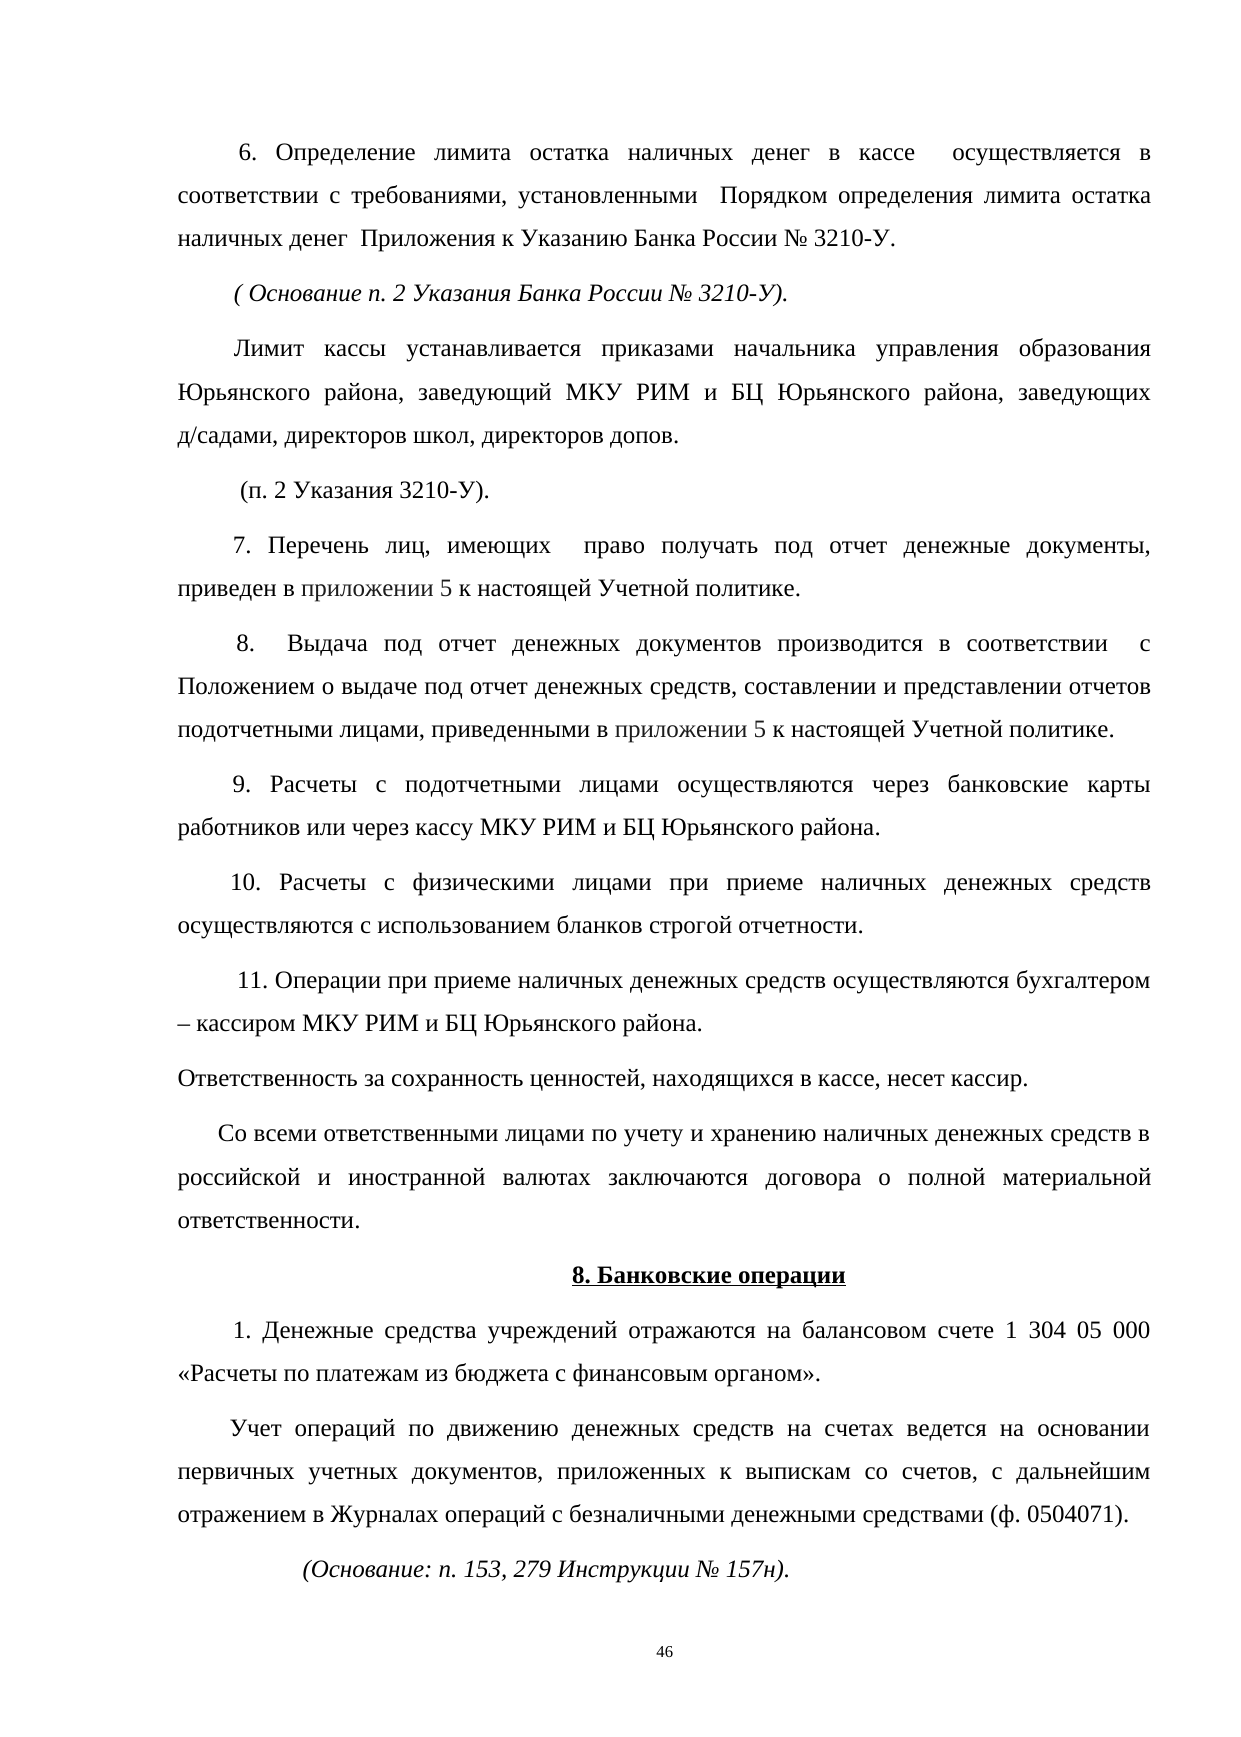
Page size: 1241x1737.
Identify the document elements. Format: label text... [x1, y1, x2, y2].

list Со всеми ответственными лицами по учету и хранению наличных денежных средств в российской и иностранной валютах заключаются договора о полной материальной ответственности. [177, 1118, 1152, 1233]
text Ответственность за сохранность ценностей, находящихся в кассе, несет кассир. [177, 1063, 1152, 1092]
text 9. Расчеты с подотчетными лицами осуществляются через банковские карты работников или через кассу МКУ РИМ и БЦ Юрьянского района. [177, 769, 1152, 841]
text 6. Определение лимита остатка наличных денег в кассе осуществляется в соответствии с требованиями, установленными Порядком определения лимита остатка наличных денег Приложения к Указанию Банка России № 3210-У. [177, 137, 1152, 252]
text 8. Выдача под отчет денежных документов производится в соответствии с Положением о выдаче под отчет денежных средств, составлении и представлении отчетов подотчетными лицами, приведенными в приложении 5 к настоящей Учетной политике. [177, 628, 1152, 743]
text ( Основание п. 2 Указания Банка России № 3210-У). [177, 278, 1152, 307]
text 11. Операции при приеме наличных денежных средств осуществляются бухгалтером – кассиром МКУ РИМ и БЦ Юрьянского района. [177, 965, 1152, 1037]
list 10. Расчеты с физическими лицами при приеме наличных денежных средств осуществляются с использованием бланков строгой отчетности. [177, 867, 1152, 939]
text 8. Банковские операции [266, 1260, 1152, 1288]
text (п. 2 Указания 3210-У). [177, 475, 1152, 503]
list (Основание: п. 153, 279 Инструкции № 157н). [252, 1554, 1152, 1583]
list Учет операций по движению денежных средств на счетах ведется на основании первичных учетных документов, приложенных к выпискам со счетов, с дальнейшим отражением в Журналах операций с безналичными денежными средствами (ф. 0504071). [177, 1413, 1152, 1528]
text 1. Денежные средства учреждений отражаются на балансовом счете 1 304 05 000 «Расчеты по платежам из бюджета с финансовым органом». [177, 1315, 1152, 1387]
text 7. Перечень лиц, имеющих право получать под отчет денежные документы, приведен в приложении 5 к настоящей Учетной политике. [177, 530, 1152, 602]
text Лимит кассы устанавливается приказами начальника управления образования Юрьянского района, заведующий МКУ РИМ и БЦ Юрьянского района, заведующих д/садами, директоров школ, директоров допов. [177, 333, 1152, 448]
